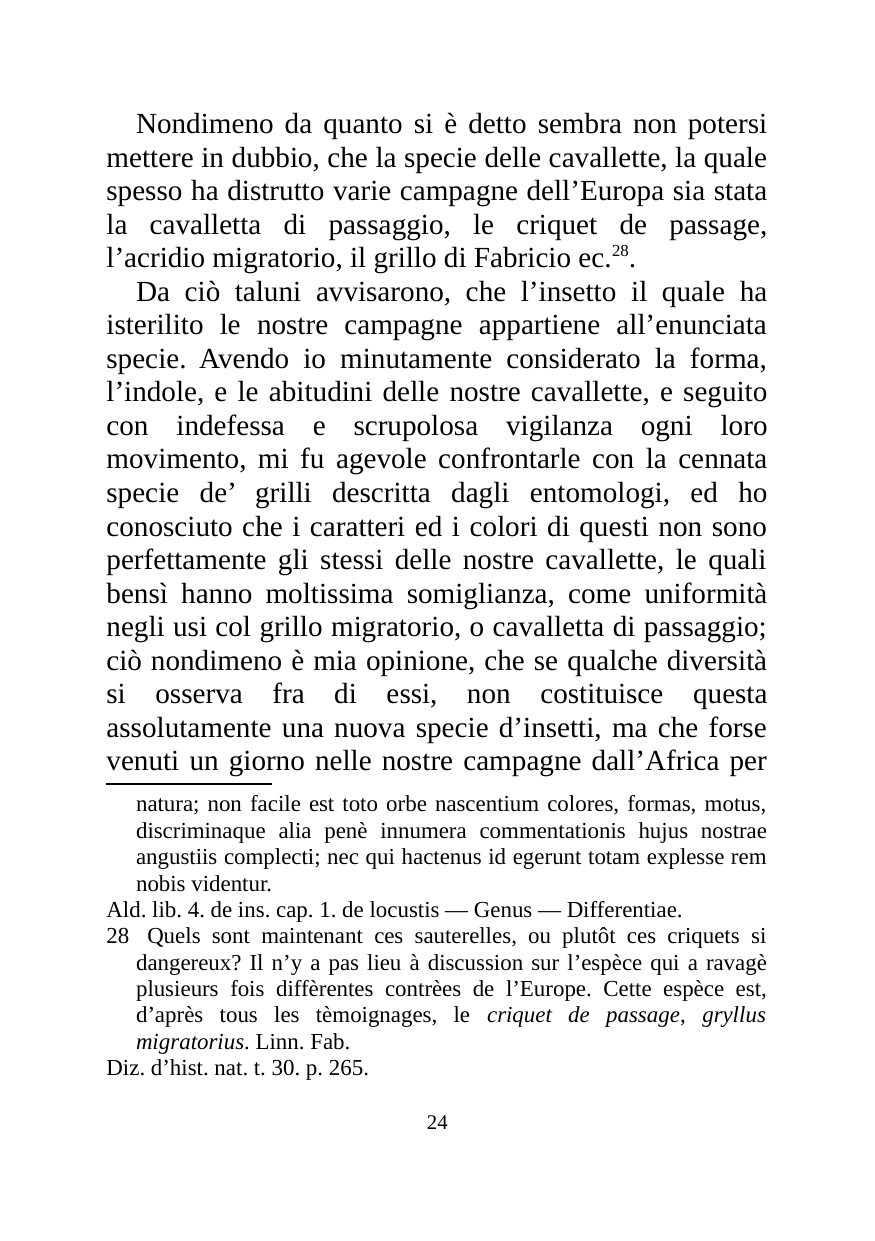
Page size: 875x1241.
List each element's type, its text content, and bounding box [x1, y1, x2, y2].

text Da ciò taluni avvisarono, che l’insetto il quale ha isterilito le nostre campagne appartiene all’enunciata specie. Avendo io minutamente considerato la forma, l’indole, e le abitudini delle nostre cavallette, e seguito con indefessa e scrupolosa vigilanza ogni loro movimento, mi fu agevole confrontarle con la cennata specie de’ grilli descritta dagli entomologi, ed ho conosciuto che i caratteri ed i colori di questi non sono perfettamente gli stessi delle nostre cavallette, le quali bensì hanno moltissima somiglianza, come uniformità negli usi col grillo migratorio, o cavalletta di passaggio; ciò nondimeno è mia opinione, che se qualche diversità si osserva fra di essi, non costituisce questa assolutamente una nuova specie d’insetti, ma che forse venuti un giorno nelle nostre campagne dall’Africa per [106, 274, 768, 777]
text natura; non facile est toto orbe nascentium colores, formas, motus, discriminaque alia penè innumera commentationis hujus nostrae angustiis complecti; nec qui hactenus id egerunt totam explesse rem nobis videntur. [106, 791, 768, 896]
text Nondimeno da quanto si è detto sembra non potersi mettere in dubbio, che la specie delle cavallette, la quale spesso ha distrutto varie campagne dell’Europa sia stata la cavalletta di passaggio, le criquet de passage, l’acridio migratorio, il grillo di Fabricio ec.. [106, 106, 768, 274]
text Quels sont maintenant ces sauterelles, ou plutôt ces criquets si dangereux? Il n’y a pas lieu à discussion sur l’espèce qui a ravagè plusieurs fois diffèrentes contrèes de l’Europe. Cette espèce est, d’après tous les tèmoignages, le criquet de passage, gryllus migratorius. Linn. Fab. [106, 922, 768, 1054]
text Ald. lib. 4. de ins. cap. 1. de locustis — Genus — Differentiae. [106, 896, 768, 922]
text Diz. d’hist. nat. t. 30. p. 265. [106, 1054, 768, 1080]
